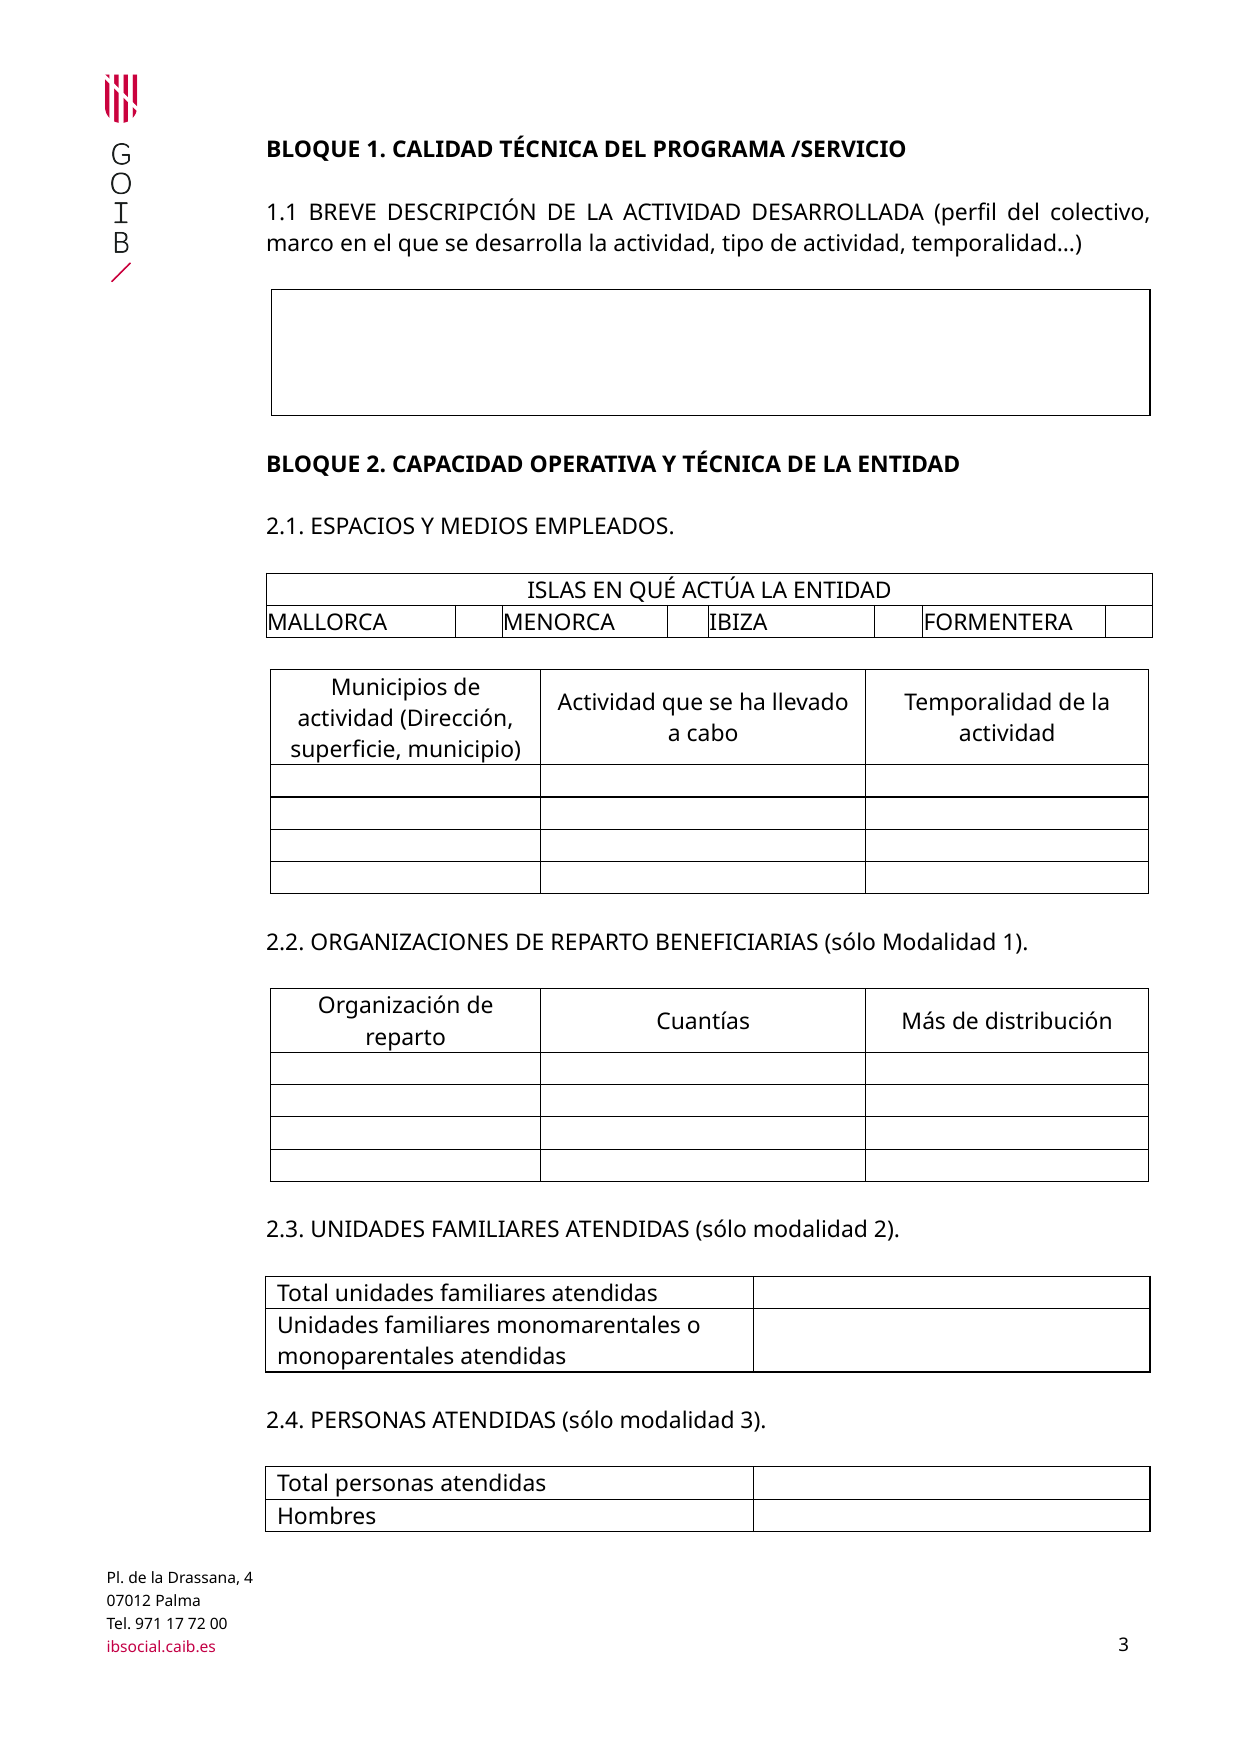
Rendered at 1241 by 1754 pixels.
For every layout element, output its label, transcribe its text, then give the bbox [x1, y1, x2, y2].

table_cell [541, 798, 865, 829]
table_header [754, 1277, 1149, 1308]
table_cell [271, 798, 540, 829]
text 2.2. ORGANIZACIONES DE REPARTO BENEFICIARIAS (sólo Modalidad 1). [266, 926, 1152, 957]
text BLOQUE 1. CALIDAD TÉCNICA DEL PROGRAMA /SERVICIO [266, 133, 1152, 164]
table_cell [1106, 606, 1152, 637]
table_cell [866, 830, 1148, 861]
table_cell IBIZA [709, 606, 874, 637]
table_cell [866, 798, 1148, 829]
table_cell [866, 1150, 1148, 1181]
table_cell [456, 606, 502, 637]
table_cell [541, 1053, 865, 1084]
text BLOQUE 2. CAPACIDAD OPERATIVA Y TÉCNICA DE LA ENTIDAD [266, 447, 1152, 479]
table_cell [541, 830, 865, 861]
table_cell [541, 862, 865, 893]
table_cell [271, 765, 540, 796]
text 2.3. UNIDADES FAMILIARES ATENDIDAS (sólo modalidad 2). [266, 1213, 1152, 1244]
table_cell [866, 1053, 1148, 1084]
table_cell [875, 606, 922, 637]
table_cell [668, 606, 708, 637]
table_header [272, 290, 1149, 415]
table_cell [866, 1085, 1148, 1116]
table_cell MENORCA [503, 606, 667, 637]
table_header Total personas atendidas [266, 1467, 753, 1498]
table_cell [866, 765, 1148, 796]
table_cell [754, 1309, 1149, 1371]
table_cell [541, 1150, 865, 1181]
table_header [754, 1467, 1149, 1498]
table_header ISLAS EN QUÉ ACTÚA LA ENTIDAD [267, 574, 1152, 605]
text 2.4. PERSONAS ATENDIDAS (sólo modalidad 3). [266, 1404, 1152, 1435]
table_cell [541, 1117, 865, 1148]
table_header Más de distribución [866, 989, 1148, 1052]
table_cell [271, 1117, 540, 1148]
table_cell [866, 1117, 1148, 1148]
table_cell Hombres [266, 1500, 753, 1531]
table_cell MALLORCA [267, 606, 455, 637]
table_cell [271, 830, 540, 861]
table_cell FORMENTERA [923, 606, 1105, 637]
list 1.1 BREVE DESCRIPCIÓN DE LA ACTIVIDAD DESARROLLADA (perfil del colectivo, marco en el que se desarrolla la actividad, tipo de actividad, temporalidad…) [266, 195, 1152, 258]
table_cell [271, 1053, 540, 1084]
table_cell [754, 1500, 1149, 1531]
table_cell [271, 862, 540, 893]
table_cell [541, 1085, 865, 1116]
table_header Temporalidad de la actividad [866, 670, 1148, 764]
table_cell [541, 765, 865, 796]
table_header Actividad que se ha llevado a cabo [541, 670, 865, 764]
table_cell [271, 1150, 540, 1181]
table_header Organización de reparto [271, 989, 540, 1052]
table_cell [866, 862, 1148, 893]
list ESPACIOS Y MEDIOS EMPLEADOS. [266, 510, 1152, 541]
table_cell Unidades familiares monomarentales o monoparentales atendidas [266, 1309, 753, 1371]
table_cell [271, 1085, 540, 1116]
table_header Total unidades familiares atendidas [266, 1277, 753, 1308]
picture [76, 51, 166, 313]
table_header Cuantías [541, 989, 865, 1052]
table_header Municipios de actividad (Dirección, superficie, municipio) [271, 670, 540, 764]
